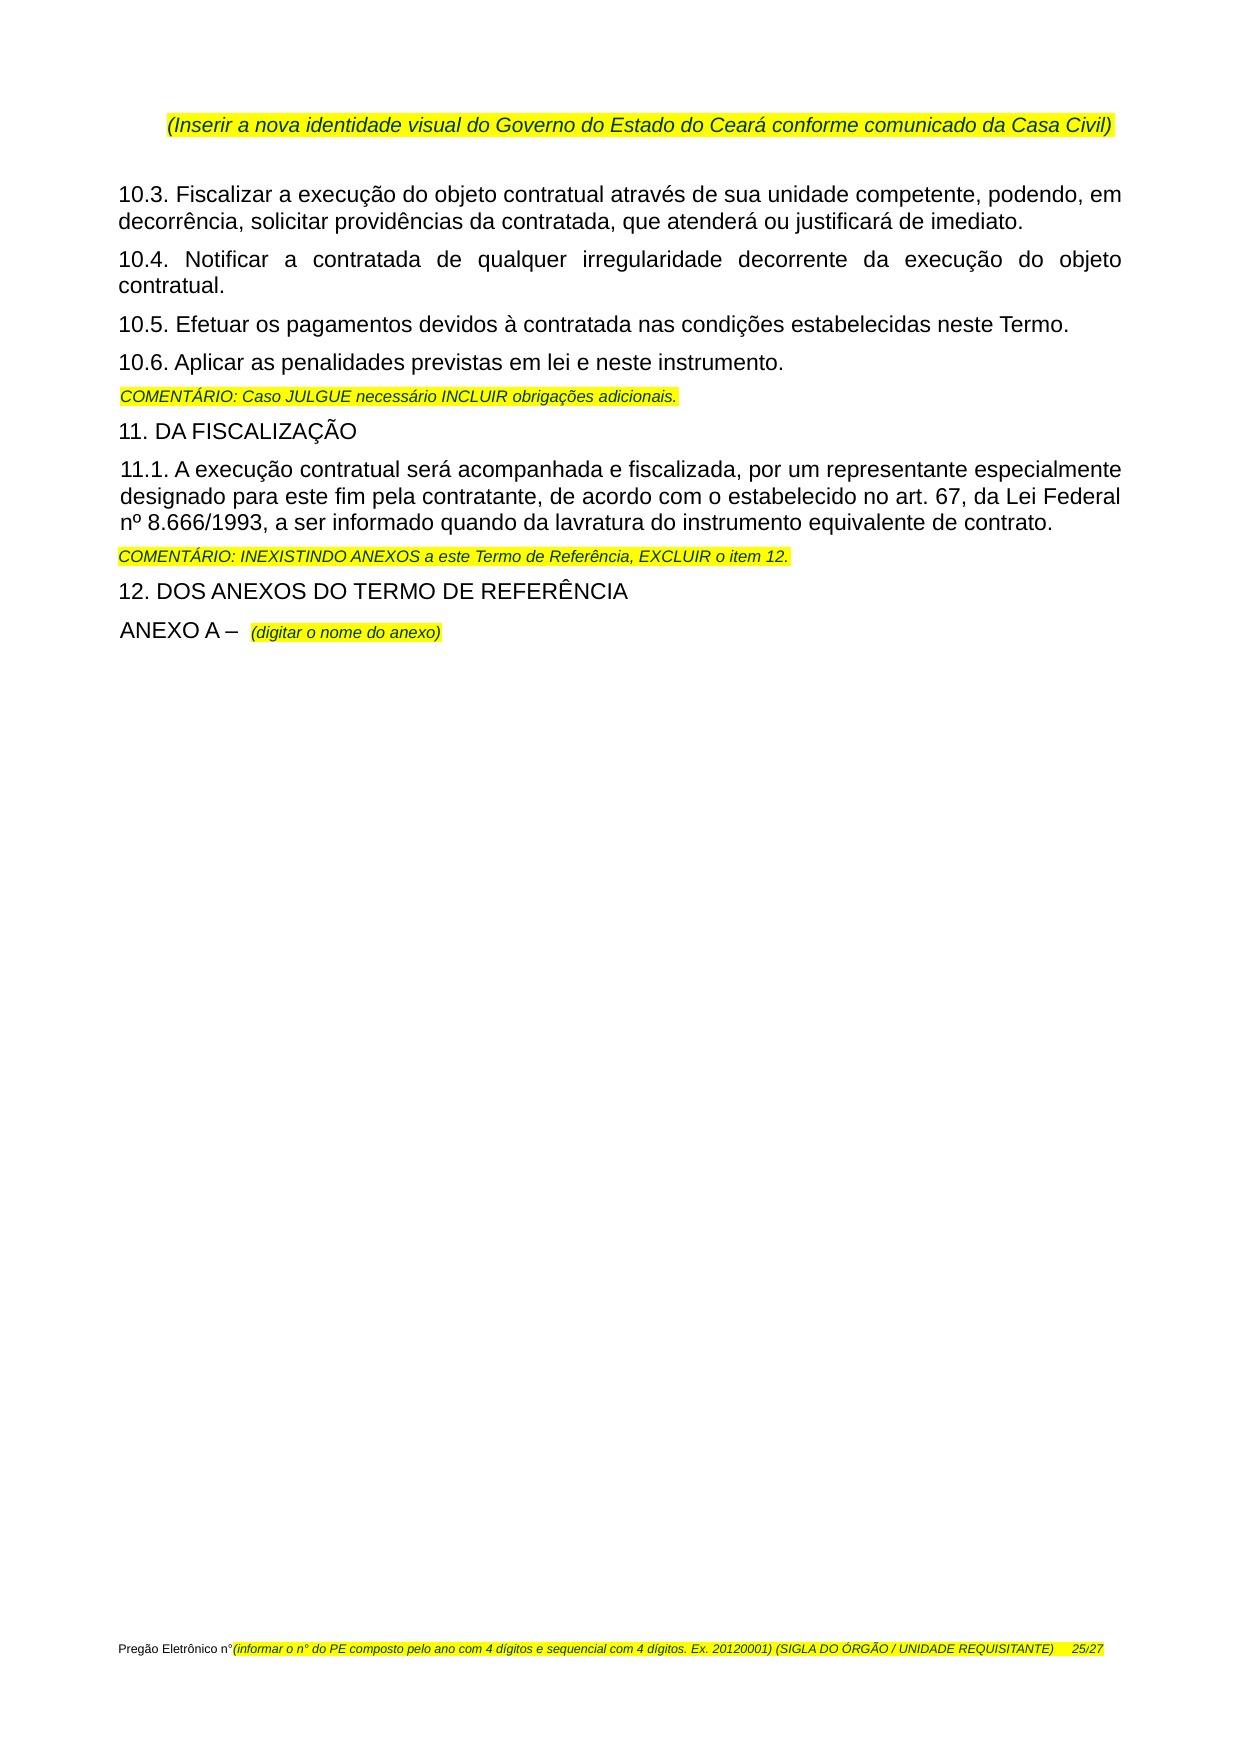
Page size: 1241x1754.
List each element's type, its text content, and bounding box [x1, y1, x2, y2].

text 10.4. Notificar a contratada de qualquer irregularidade decorrente da execução do objeto contratual. [118, 246, 1122, 299]
text 12. DOS ANEXOS DO TERMO DE REFERÊNCIA [118, 578, 1122, 605]
text 10.3. Fiscalizar a execução do objeto contratual através de sua unidade competente, podendo, em decorrência, solicitar providências da contratada, que atenderá ou justificará de imediato. [118, 181, 1122, 234]
text ANEXO A – (digitar o nome do anexo) [119, 617, 1122, 643]
text 10.5. Efetuar os pagamentos devidos à contratada nas condições estabelecidas neste Termo. [118, 311, 1122, 337]
text COMENTÁRIO: Caso JULGUE necessário INCLUIR obrigações adicionais. [120, 387, 1122, 406]
text 10.6. Aplicar as penalidades previstas em lei e neste instrumento. [118, 349, 1122, 375]
text 11.1. A execução contratual será acompanhada e fiscalizada, por um representante especialmente designado para este fim pela contratante, de acordo com o estabelecido no art. 67, da Lei Federal nº 8.666/1993, a ser informado quando da lavratura do instrumento equivalente de contrato. [120, 456, 1122, 535]
text 11. DA FISCALIZAÇÃO [118, 418, 1122, 444]
text COMENTÁRIO: INEXISTINDO ANEXOS a este Termo de Referência, EXCLUIR o item 12. [118, 547, 1122, 566]
